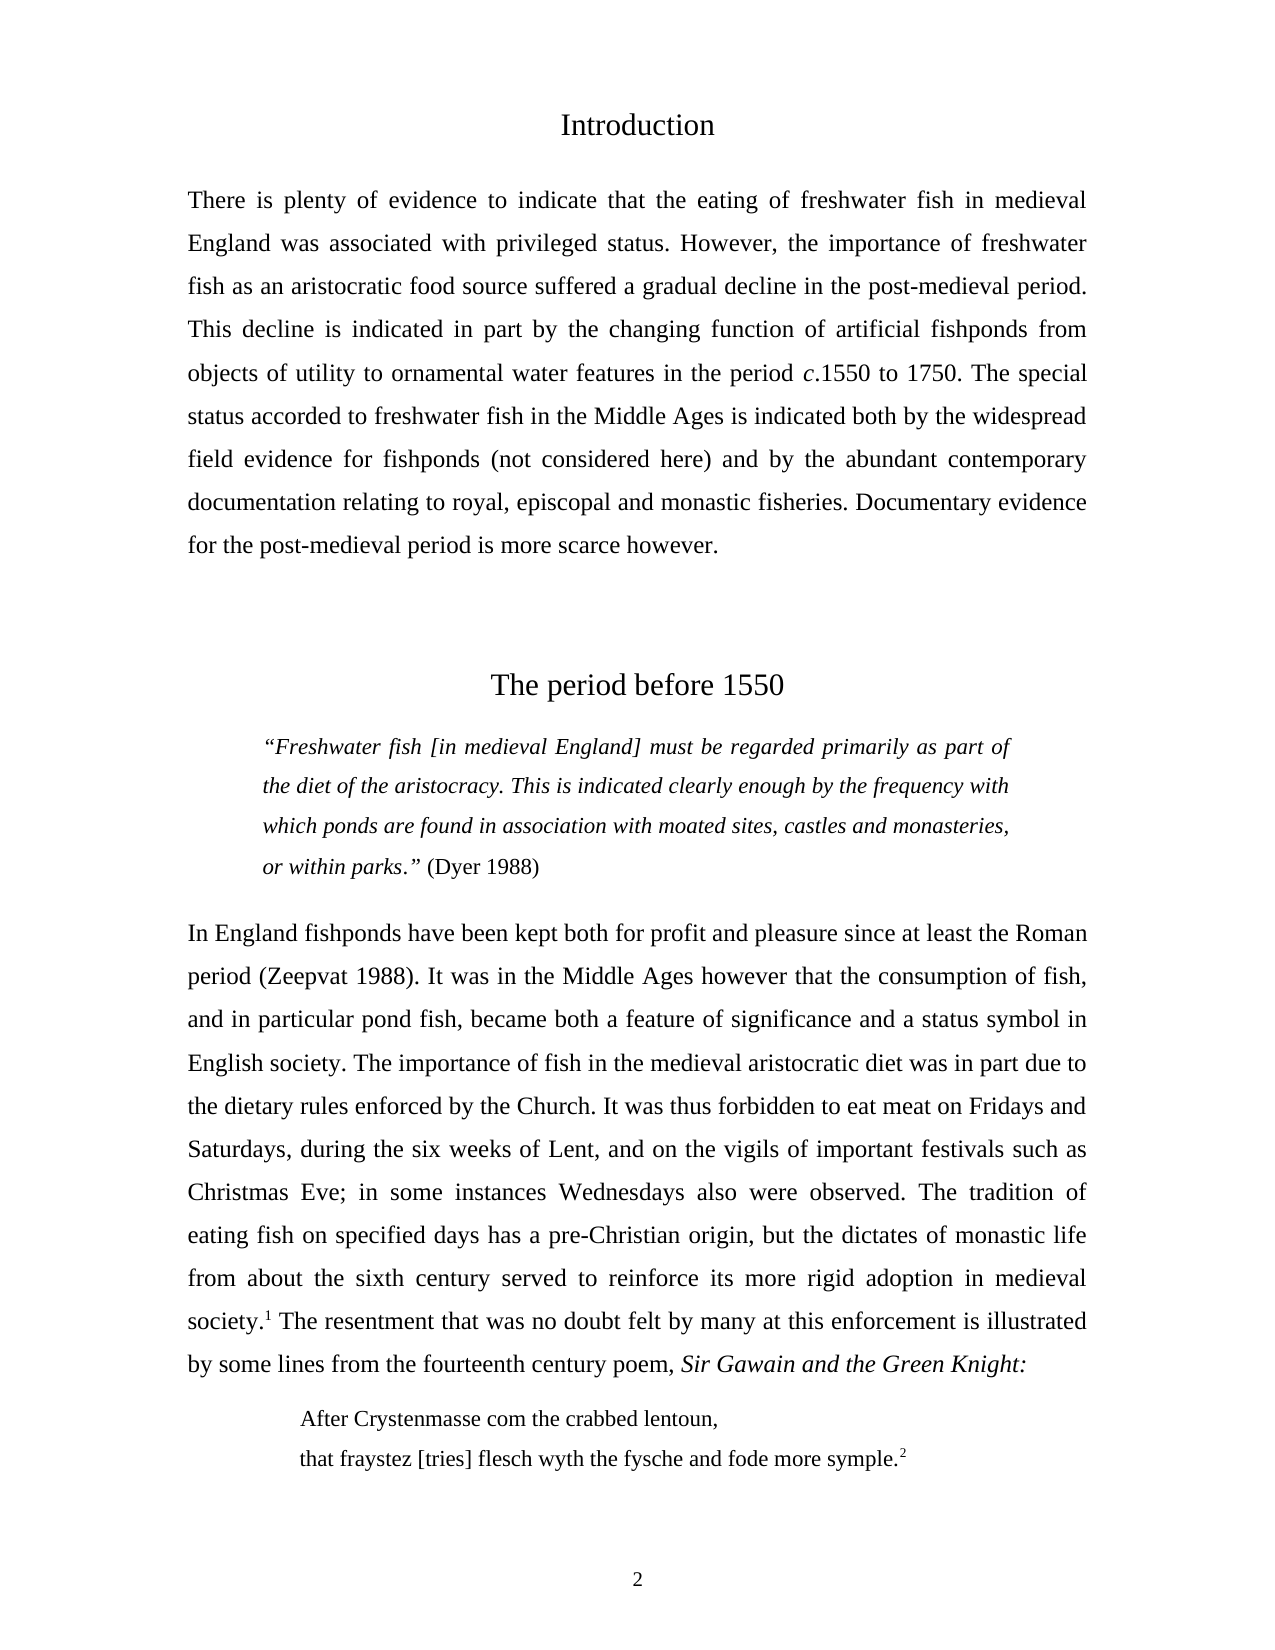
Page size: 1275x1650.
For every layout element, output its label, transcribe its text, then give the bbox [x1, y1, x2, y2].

text In England fishponds have been kept both for profit and pleasure since at least the Roman period (Zeepvat 1988). It was in the Middle Ages however that the consumption of fish, and in particular pond fish, became both a feature of significance and a status symbol in English society. The importance of fish in the medieval aristocratic diet was in part due to the dietary rules enforced by the Church. It was thus forbidden to eat meat on Fridays and Saturdays, during the six weeks of Lent, and on the vigils of important festivals such as Christmas Eve; in some instances Wednesdays also were observed. The tradition of eating fish on specified days has a pre-Christian origin, but the dictates of monastic life from about the sixth century served to reinforce its more rigid adoption in medieval society.1 The resentment that was no doubt felt by many at this enforcement is illustrated by some lines from the fourteenth century poem, Sir Gawain and the Green Knight: [187, 918, 1088, 1378]
text There is plenty of evidence to indicate that the eating of freshwater fish in medieval England was associated with privileged status. However, the importance of freshwater fish as an aristocratic food source suffered a gradual decline in the post-medieval period. This decline is indicated in part by the changing function of artificial fishponds from objects of utility to ornamental water features in the period c.1550 to 1750. The special status accorded to freshwater fish in the Middle Ages is indicated both by the widespread field evidence for fishponds (not considered here) and by the abundant contemporary documentation relating to royal, episcopal and monastic fisheries. Documentary evidence for the post-medieval period is more scarce however. [187, 185, 1088, 559]
text “Freshwater fish [in medieval England] must be regarded primarily as part of the diet of the aristocracy. This is indicated clearly enough by the frequency with which ponds are found in association with moated sites, castles and monasteries, or within parks.” (Dyer 1988) [262, 733, 1013, 879]
subtitle The period before 1550 [187, 666, 1088, 702]
text that fraystez [tries] flesch wyth the fysche and fode more symple.2 [299, 1444, 1088, 1471]
text After Crystenmasse com the crabbed lentoun, [300, 1405, 1088, 1431]
text Introduction [187, 106, 1088, 142]
